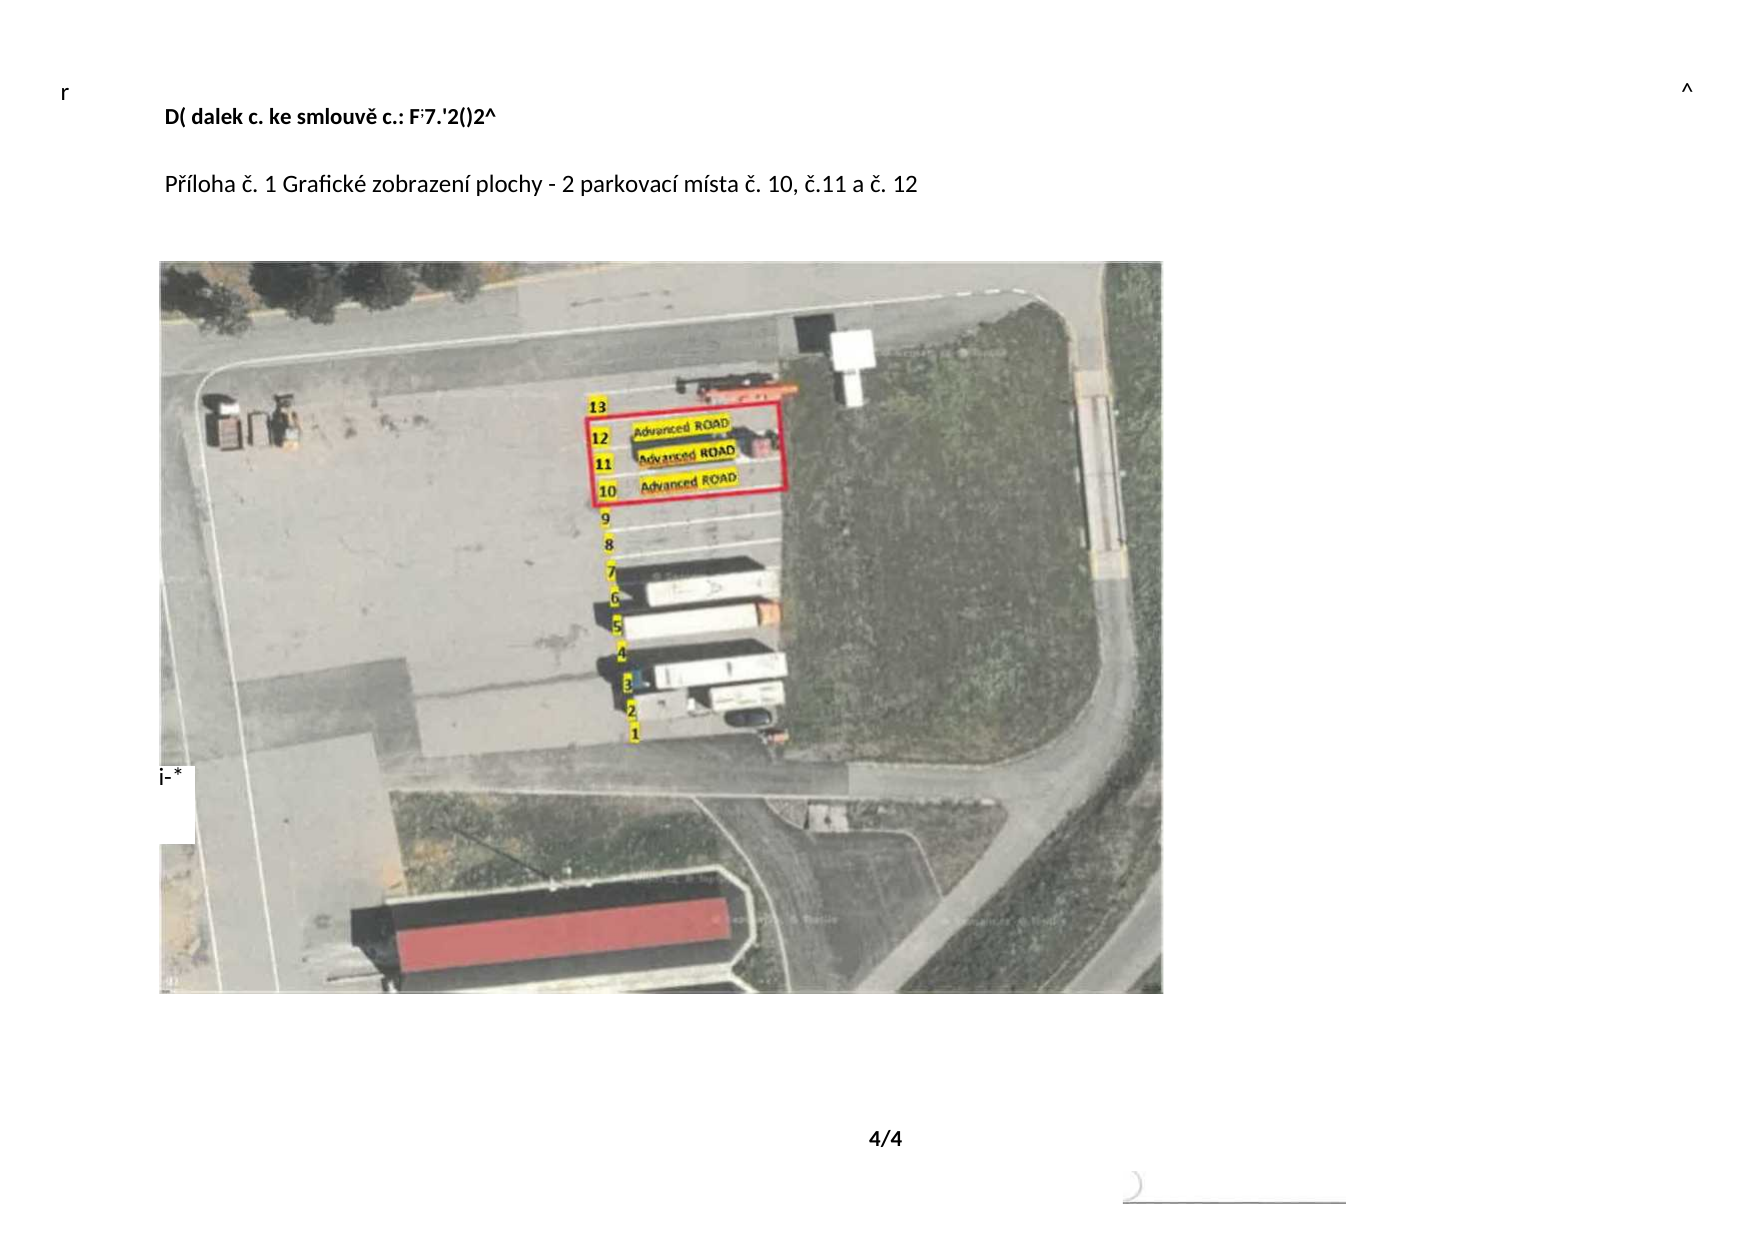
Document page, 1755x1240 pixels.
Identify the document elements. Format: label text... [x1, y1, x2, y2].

text Příloha č. 1 Grafické zobrazení plochy - 2 parkovací místa č. 10, č.11 a č. 12 [164, 172, 1717, 197]
text r ^ [60, 80, 1717, 105]
text D( dalek c. ke smlouvě c.: F;7.'2()2^ [164, 106, 1717, 129]
text i-* [158, 766, 195, 791]
text 4/4 [869, 1128, 906, 1151]
